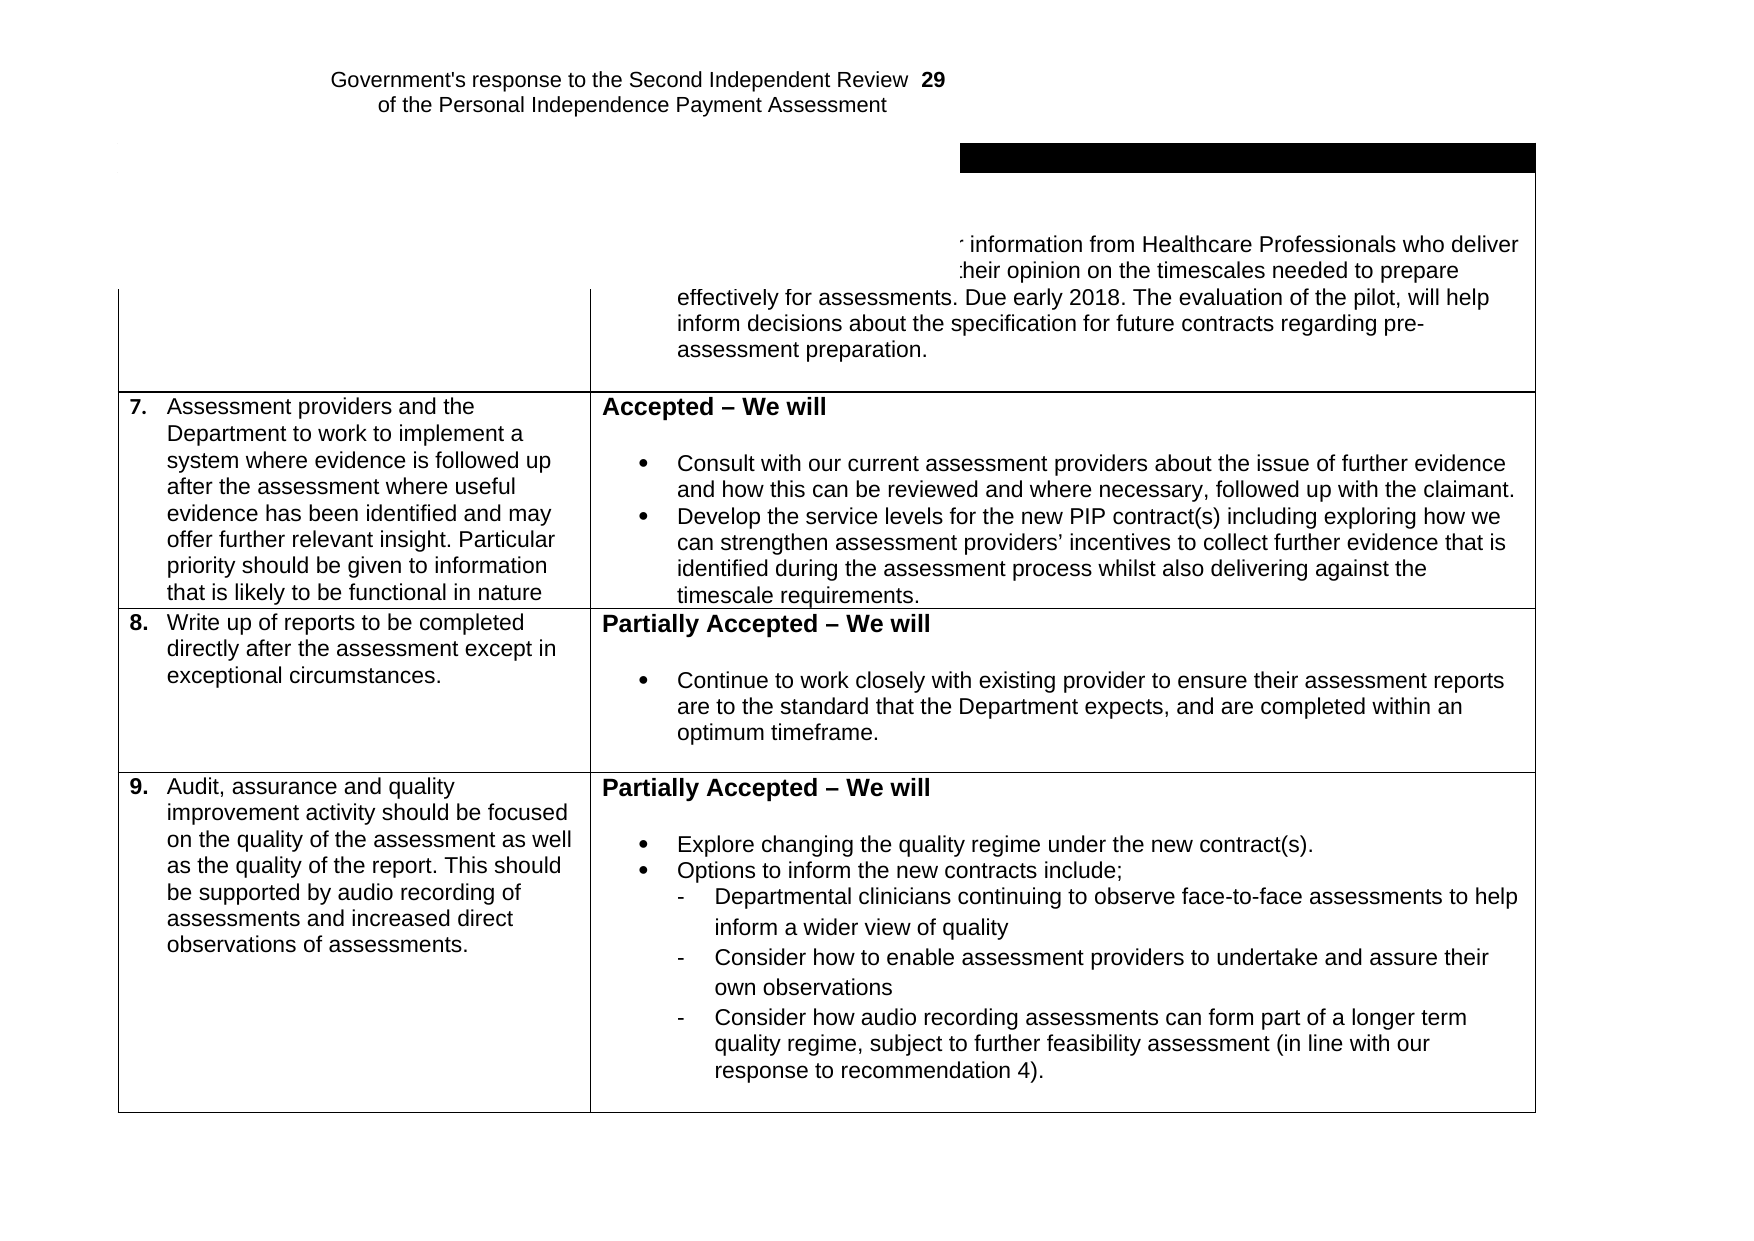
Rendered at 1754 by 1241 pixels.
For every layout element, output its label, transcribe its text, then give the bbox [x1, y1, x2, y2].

table_header Quality and Consistency in PIP [960, 144, 1535, 172]
table_cell Audit, assurance and quality improvement activity should be focused on the quality of the assessment as well as the quality of the report. This should be supported by audio recording of assessments and increased direct observations of assessments. [119, 773, 590, 1112]
table_cell Health professionals to be given more time to consider the evidence provided with the claim before the assessment begins. [119, 289, 590, 391]
table_cell Partially Accepted – We will Explore changing the quality regime under the new contract(s). Options to inform the new contracts include; Departmental clinicians continuing to observe face-to-face assessments to help inform a wider view of quality Consider how to enable assessment providers to undertake and assure their own observations Consider how audio recording assessments can form part of a longer term quality regime, subject to further feasibility assessment (in line with our response to recommendation 4). [591, 773, 1535, 1112]
table_cell Assessment providers and the Department to work to implement a system where evidence is followed up after the assessment where useful evidence has been identified and may offer further relevant insight. Particular priority should be given to information that is likely to be functional in nature [119, 393, 590, 608]
table_cell Write up of reports to be completed directly after the assessment except in exceptional circumstances. [119, 609, 590, 772]
table_cell Accepted – We will Develop a process to gather information from Healthcare Professionals who deliver PIP assessments to gauge their opinion on the timescales needed to prepare effectively for assessments. Due early 2018. The evaluation of the pilot, will help inform decisions about the specification for future contracts regarding pre-assessment preparation. [591, 173, 1535, 391]
table_cell Partially Accepted – We will Continue to work closely with existing provider to ensure their assessment reports are to the standard that the Department expects, and are completed within an optimum timeframe. [591, 609, 1535, 772]
table_cell Accepted – We will Consult with our current assessment providers about the issue of further evidence and how this can be reviewed and where necessary, followed up with the claimant. Develop the service levels for the new PIP contract(s) including exploring how we can strengthen assessment providers’ incentives to collect further evidence that is identified during the assessment process whilst also delivering against the timescale requirements. [591, 393, 1535, 608]
